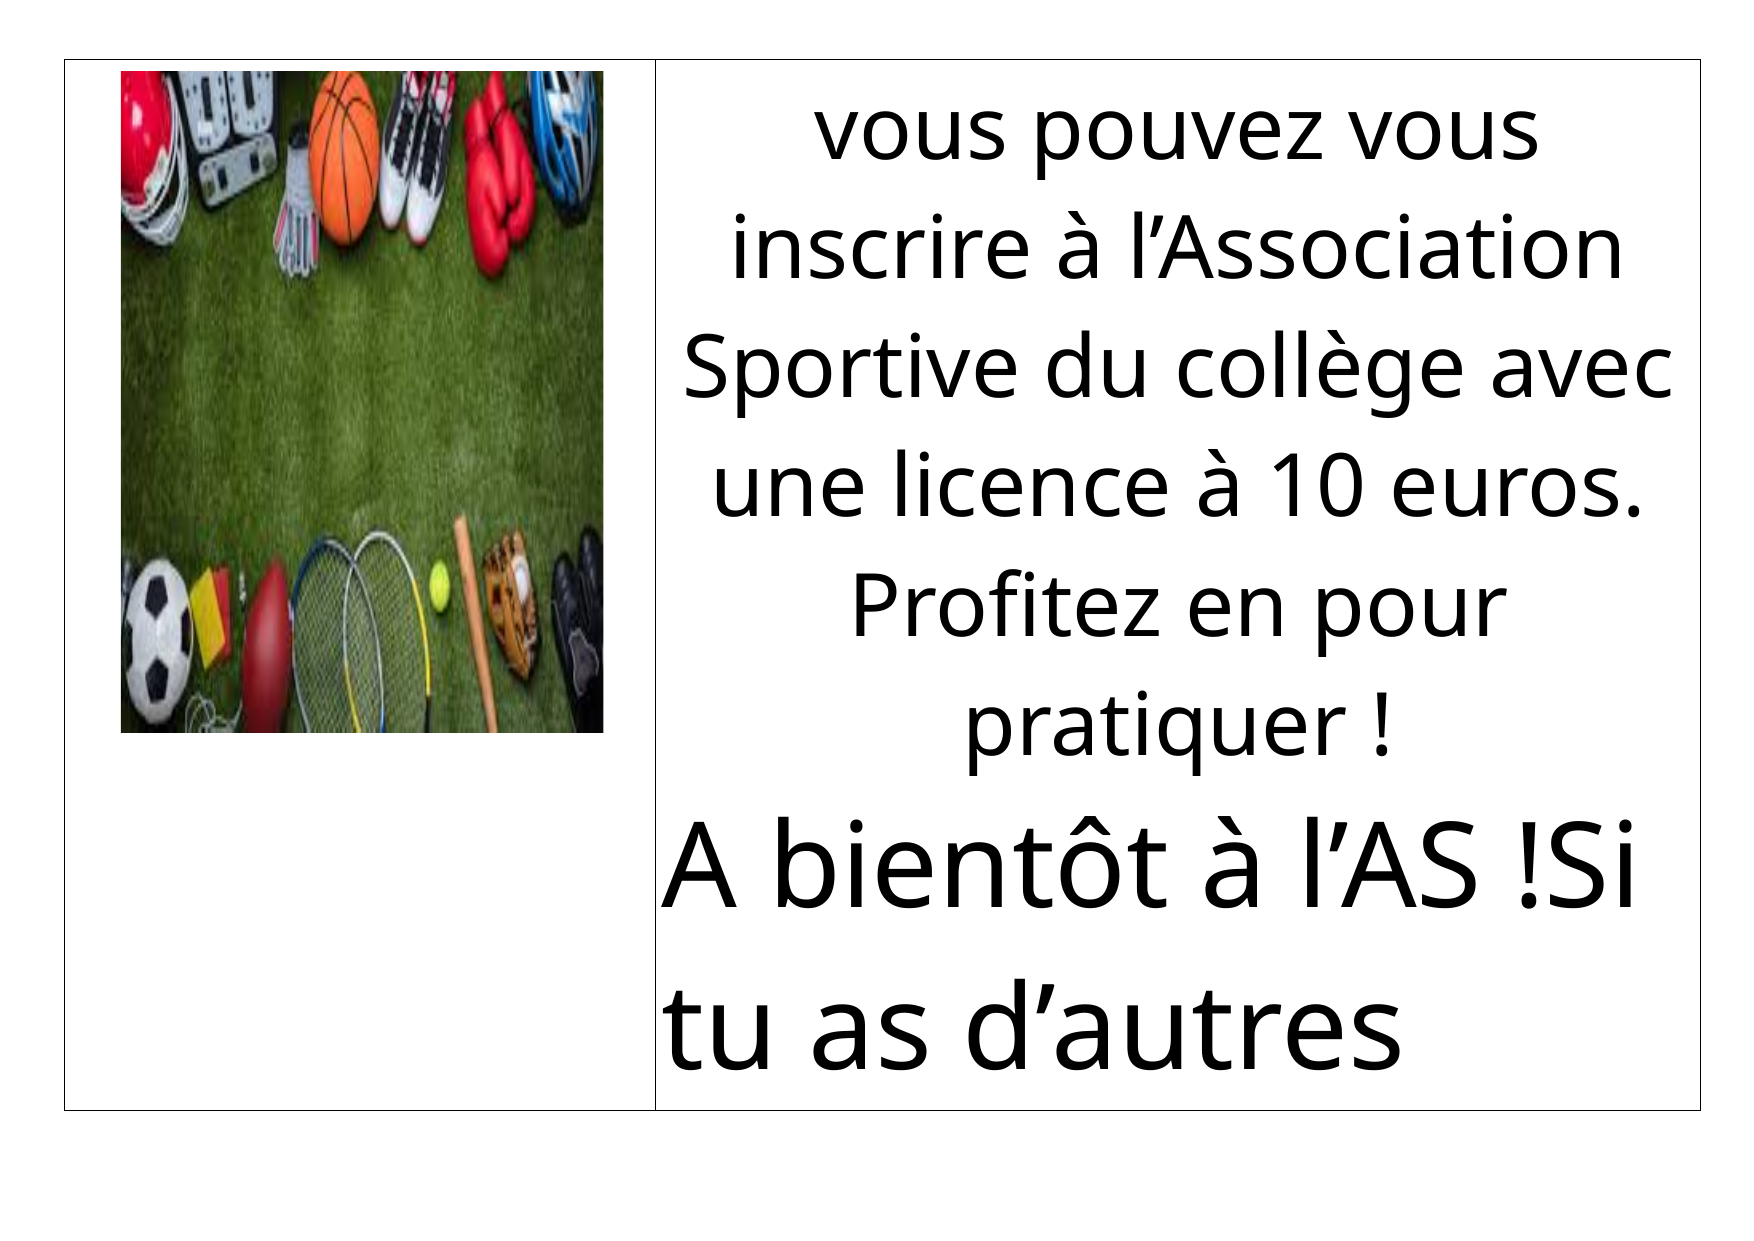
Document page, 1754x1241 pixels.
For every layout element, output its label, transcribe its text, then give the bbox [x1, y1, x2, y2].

table_header [65, 60, 655, 1110]
table_header vous pouvez vous inscrire à l’Association Sportive du collège avec une licence à 10 euros. Profitez en pour pratiquer ! A bientôt à l’AS !Si tu as d’autres [656, 60, 1700, 1110]
